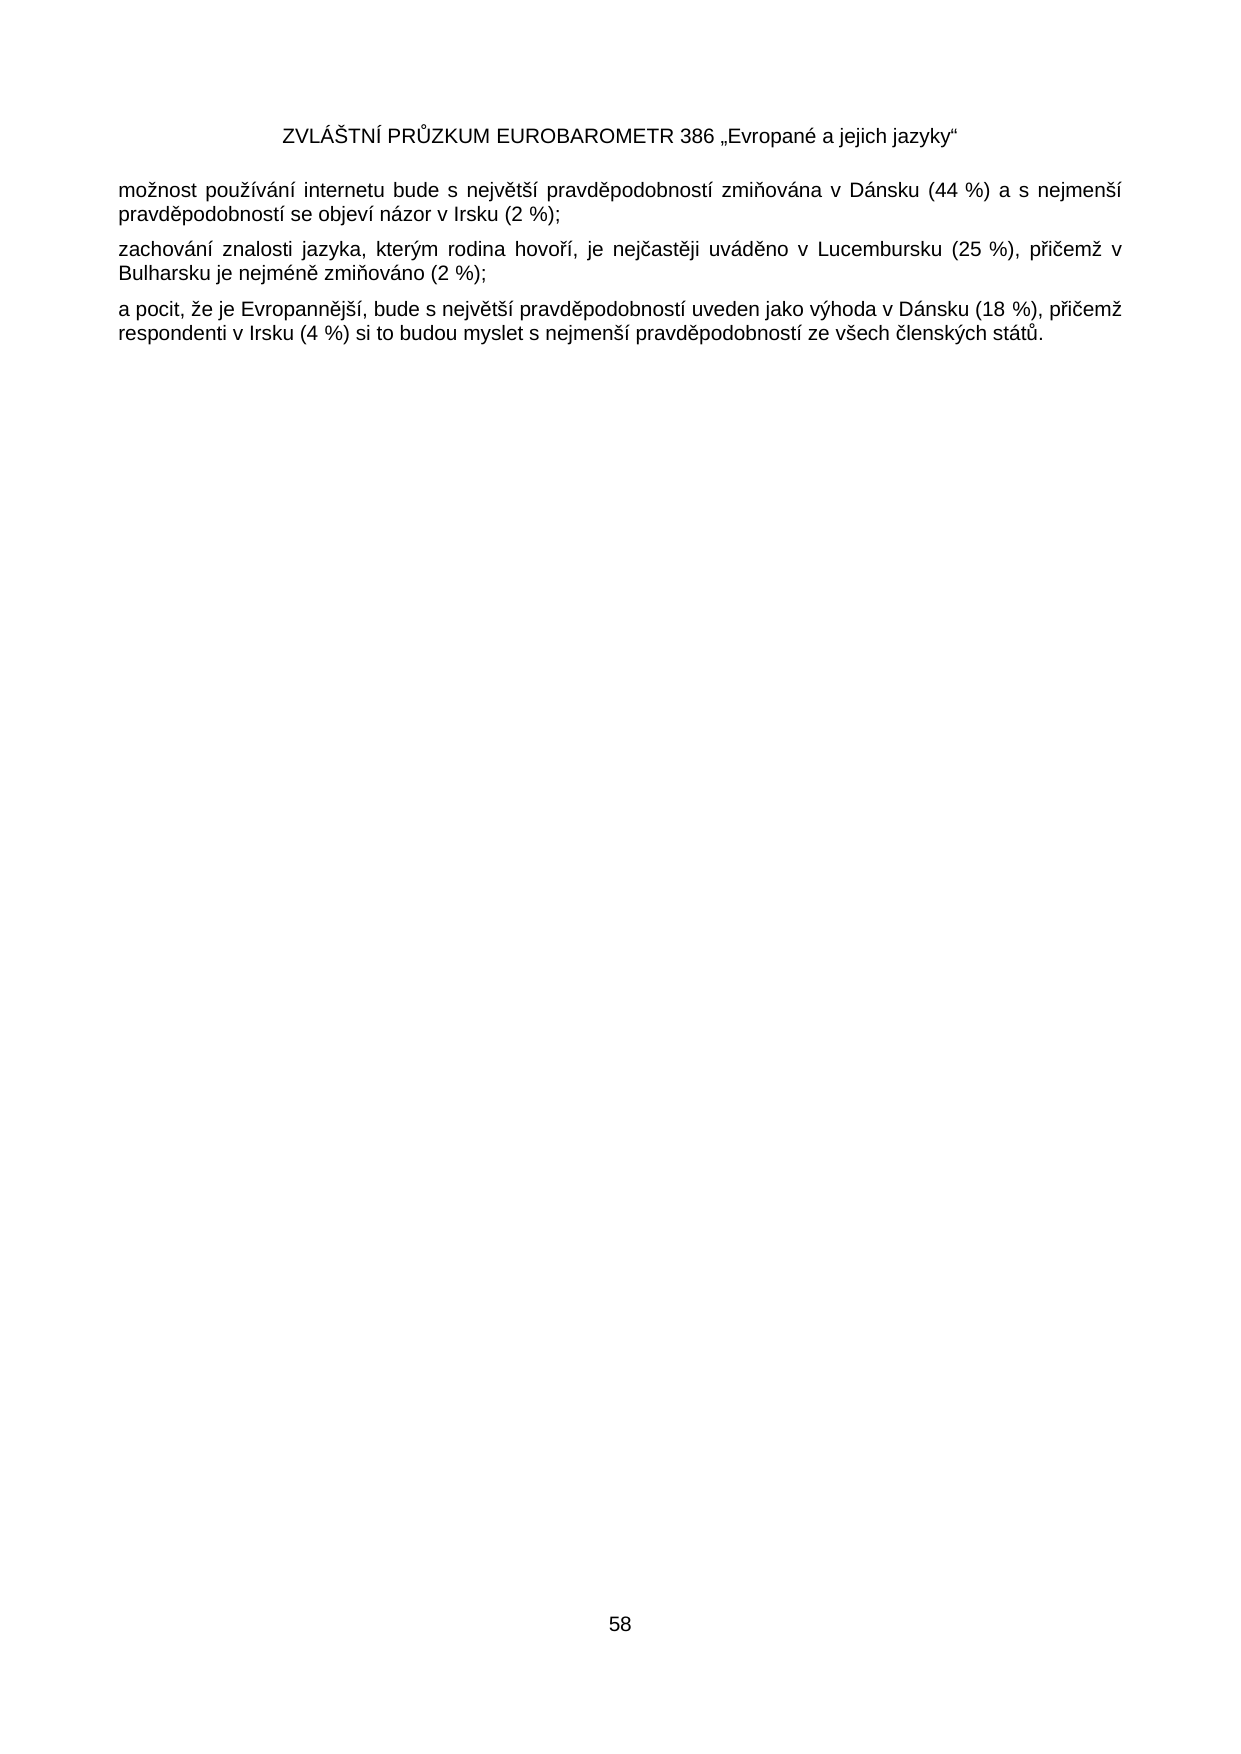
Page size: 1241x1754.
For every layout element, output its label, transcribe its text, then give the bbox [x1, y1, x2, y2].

text a pocit, že je Evropannější, bude s největší pravděpodobností uveden jako výhoda v Dánsku (18 %), přičemž respondenti v Irsku (4 %) si to budou myslet s nejmenší pravděpodobností ze všech členských států. [118, 297, 1122, 345]
text zachování znalosti jazyka, kterým rodina hovoří, je nejčastěji uváděno v Lucembursku (25 %), přičemž v Bulharsku je nejméně zmiňováno (2 %); [118, 237, 1122, 285]
text možnost používání internetu bude s největší pravděpodobností zmiňována v Dánsku (44 %) a s nejmenší pravděpodobností se objeví názor v Irsku (2 %); [118, 177, 1122, 225]
